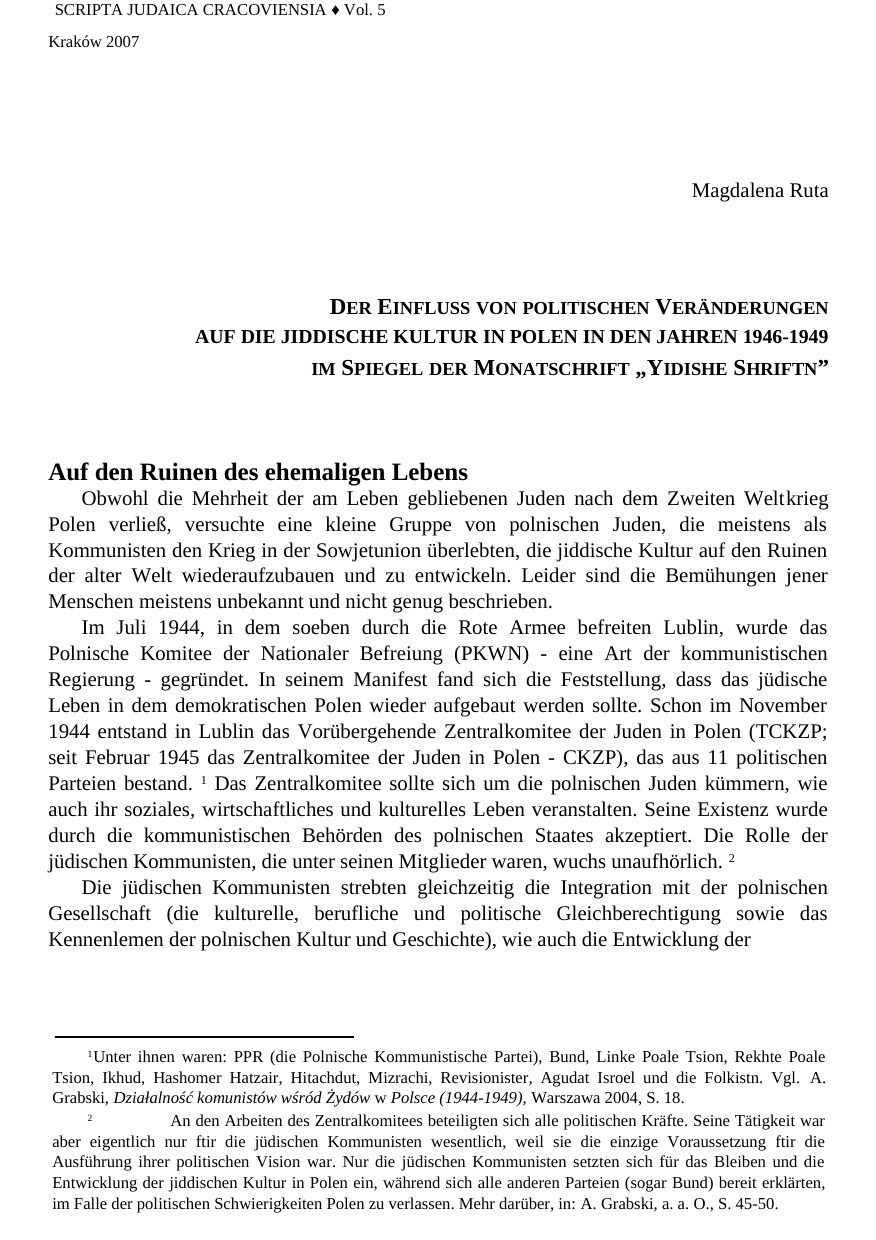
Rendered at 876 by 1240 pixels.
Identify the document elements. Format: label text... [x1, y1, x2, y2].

text Magdalena Ruta [48, 178, 829, 202]
text Die jüdischen Kommunisten strebten gleichzeitig die Integration mit der polnischen Gesellschaft (die kulturelle, berufliche und politische Gleichberechtigung sowie das Kennenlemen der polnischen Kultur und Geschichte), wie auch die Entwicklung der [48, 875, 829, 951]
text Obwohl die Mehrheit der am Leben gebliebenen Juden nach dem Zweiten Welt­krieg Polen verließ, versuchte eine kleine Gruppe von polnischen Juden, die meistens als Kommunisten den Krieg in der Sowjetunion überlebten, die jiddische Kultur auf den Ruinen der alter Welt wiederaufzubauen und zu entwickeln. Leider sind die Bemühungen jener Menschen meistens unbekannt und nicht genug beschrieben. [48, 486, 829, 613]
text Im Juli 1944, in dem soeben durch die Rote Armee befreiten Lublin, wurde das Polnische Komitee der Nationaler Befreiung (PKWN) - eine Art der kommunistischen Regierung - gegründet. In seinem Manifest fand sich die Feststellung, dass das jüdische Leben in dem demokratischen Polen wieder aufgebaut werden sollte. Schon im November 1944 entstand in Lublin das Vorübergehende Zentralkomitee der Juden in Polen (TCKZP; seit Februar 1945 das Zentralkomitee der Juden in Polen - CKZP), das aus 11 politischen Parteien bestand. 1 Das Zentralkomitee sollte sich um die polnischen Juden kümmern, wie auch ihr soziales, wirtschaftliches und kulturelles Leben veranstalten. Seine Existenz wurde durch die kommunistischen Behörden des polnischen Staates akzeptiert. Die Rolle der jüdischen Kommunisten, die unter seinen Mitglieder waren, wuchs unaufhörlich. 2 [48, 615, 829, 873]
text 1 Unter ihnen waren: PPR (die Polnische Kommunistische Partei), Bund, Linke Poale Tsion, Rekhte Poale Tsion, Ikhud, Hashomer Hatzair, Hitachdut, Mizrachi, Revisionister, Agudat Isroel und die Folkistn. Vgl. A. Grabski, Działalność komunistów wśród Żydów w Polsce (1944-1949), Warszawa 2004, S. 18. [52, 1047, 826, 1107]
text AUF DIE JIDDISCHE KULTUR IN POLEN IN DEN JAHREN 1946-1949 [48, 326, 829, 348]
text SCRIPTA JUDAICA CRACOVIENSIA ♦ Vol. 5 [54, 0, 388, 19]
text Kraków 2007 [48, 32, 829, 51]
text Der Einfluss von politischen Veränderungen [48, 293, 829, 319]
text 2 An den Arbeiten des Zentralkomitees beteiligten sich alle politischen Kräfte. Seine Tätigkeit war aber eigentlich nur ftir die jüdischen Kommunisten wesentlich, weil sie die einzige Voraussetzung ftir die Ausführung ihrer politischen Vision war. Nur die jüdischen Kommunisten setzten sich für das Bleiben und die Entwicklung der jiddischen Kultur in Polen ein, während sich alle anderen Parteien (sogar Bund) bereit erklärten, im Falle der politischen Schwierigkeiten Polen zu verlassen. Mehr darüber, in: A. Grabski, a. a. O., S. 45-50. [52, 1111, 826, 1213]
subtitle Auf den Ruinen des ehemaligen Lebens [48, 457, 829, 486]
text im Spiegel der Monatschrift „Yidishe Shriftn” [48, 354, 829, 380]
